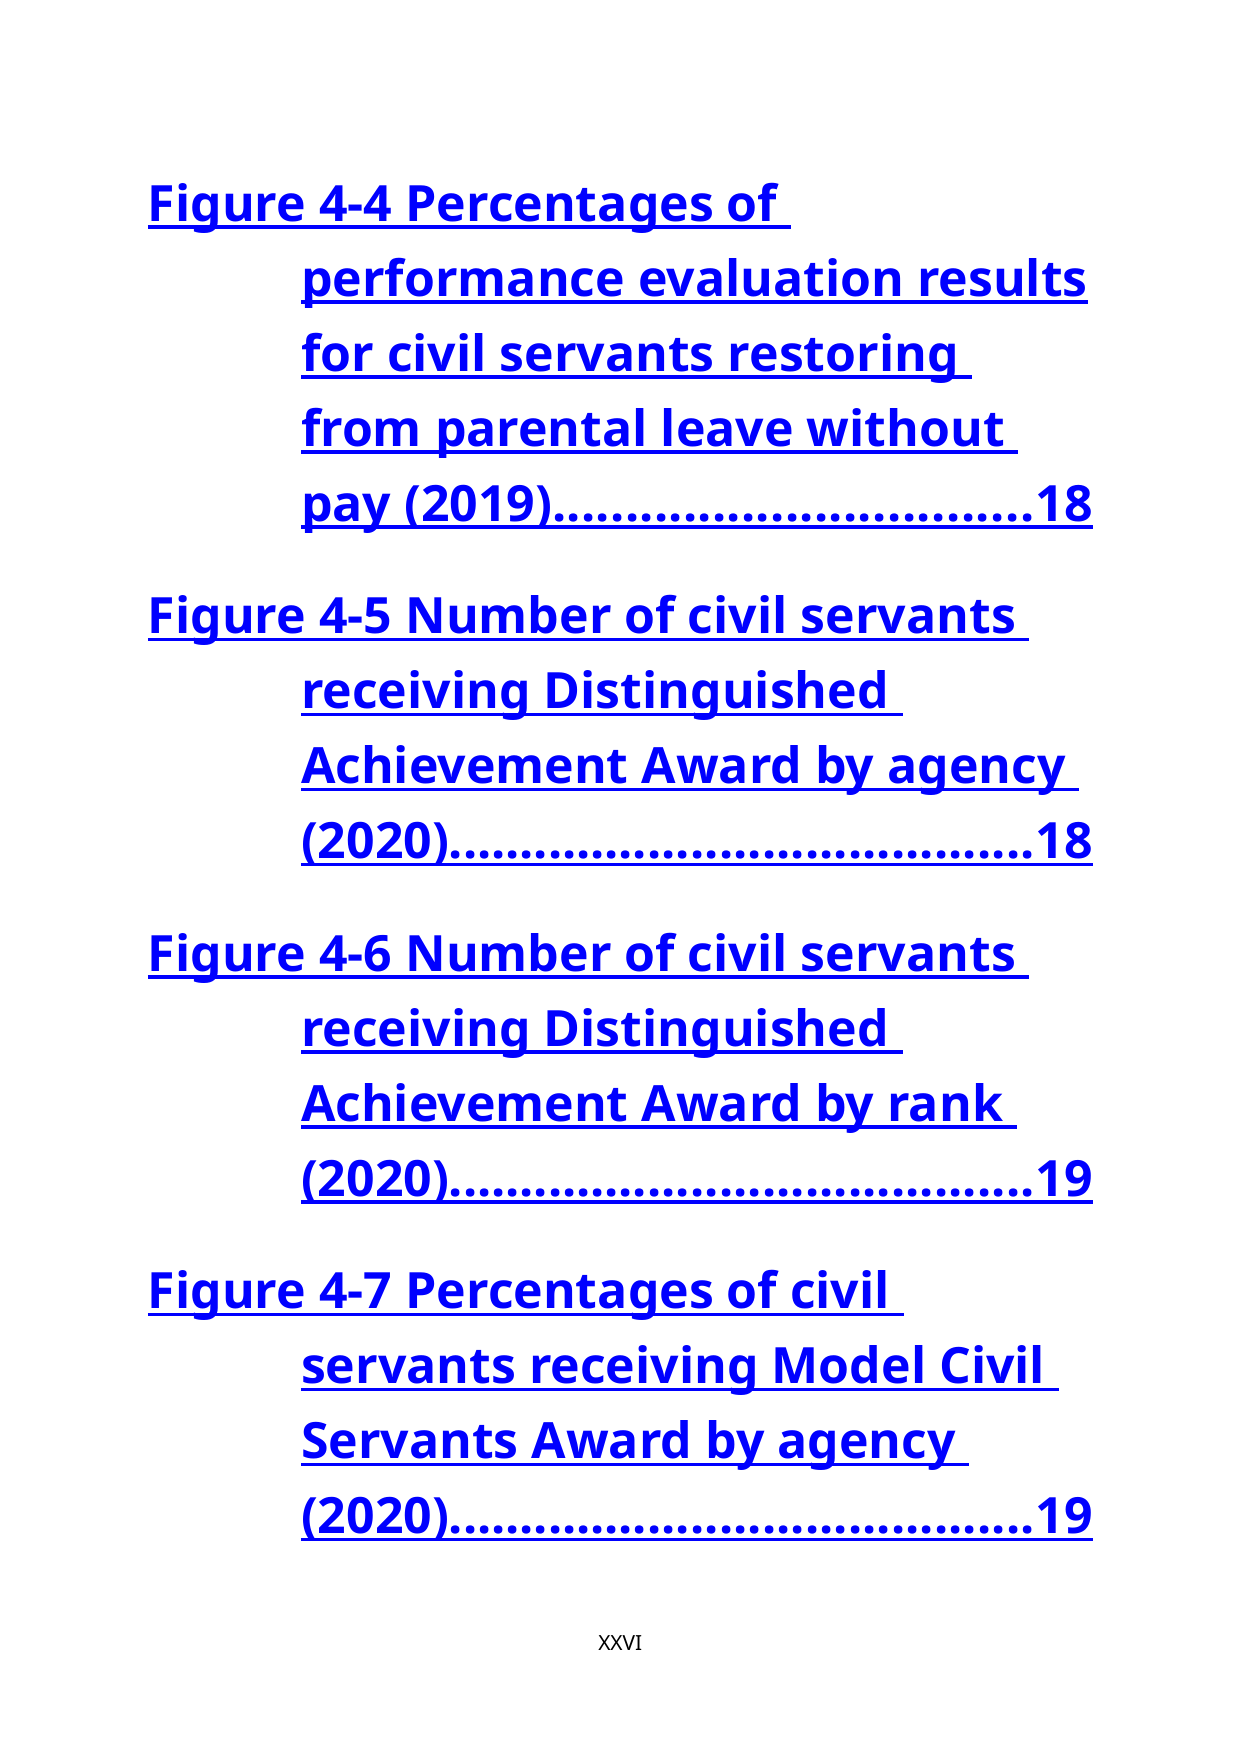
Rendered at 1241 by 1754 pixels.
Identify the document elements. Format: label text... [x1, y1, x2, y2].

text Figure 4-4 Percentages of performance evaluation results for civil servants restoring from parental leave without pay (2019) 18 [148, 164, 1092, 539]
text Figure 4-7 Percentages of civil servants receiving Model Civil Servants Award by agency (2020) 19 [148, 1252, 1092, 1552]
text Figure 4-5 Number of civil servants receiving Distinguished Achievement Award by agency (2020) 18 [148, 577, 1092, 877]
text Figure 4-6 Number of civil servants receiving Distinguished Achievement Award by rank (2020) 19 [148, 914, 1092, 1214]
